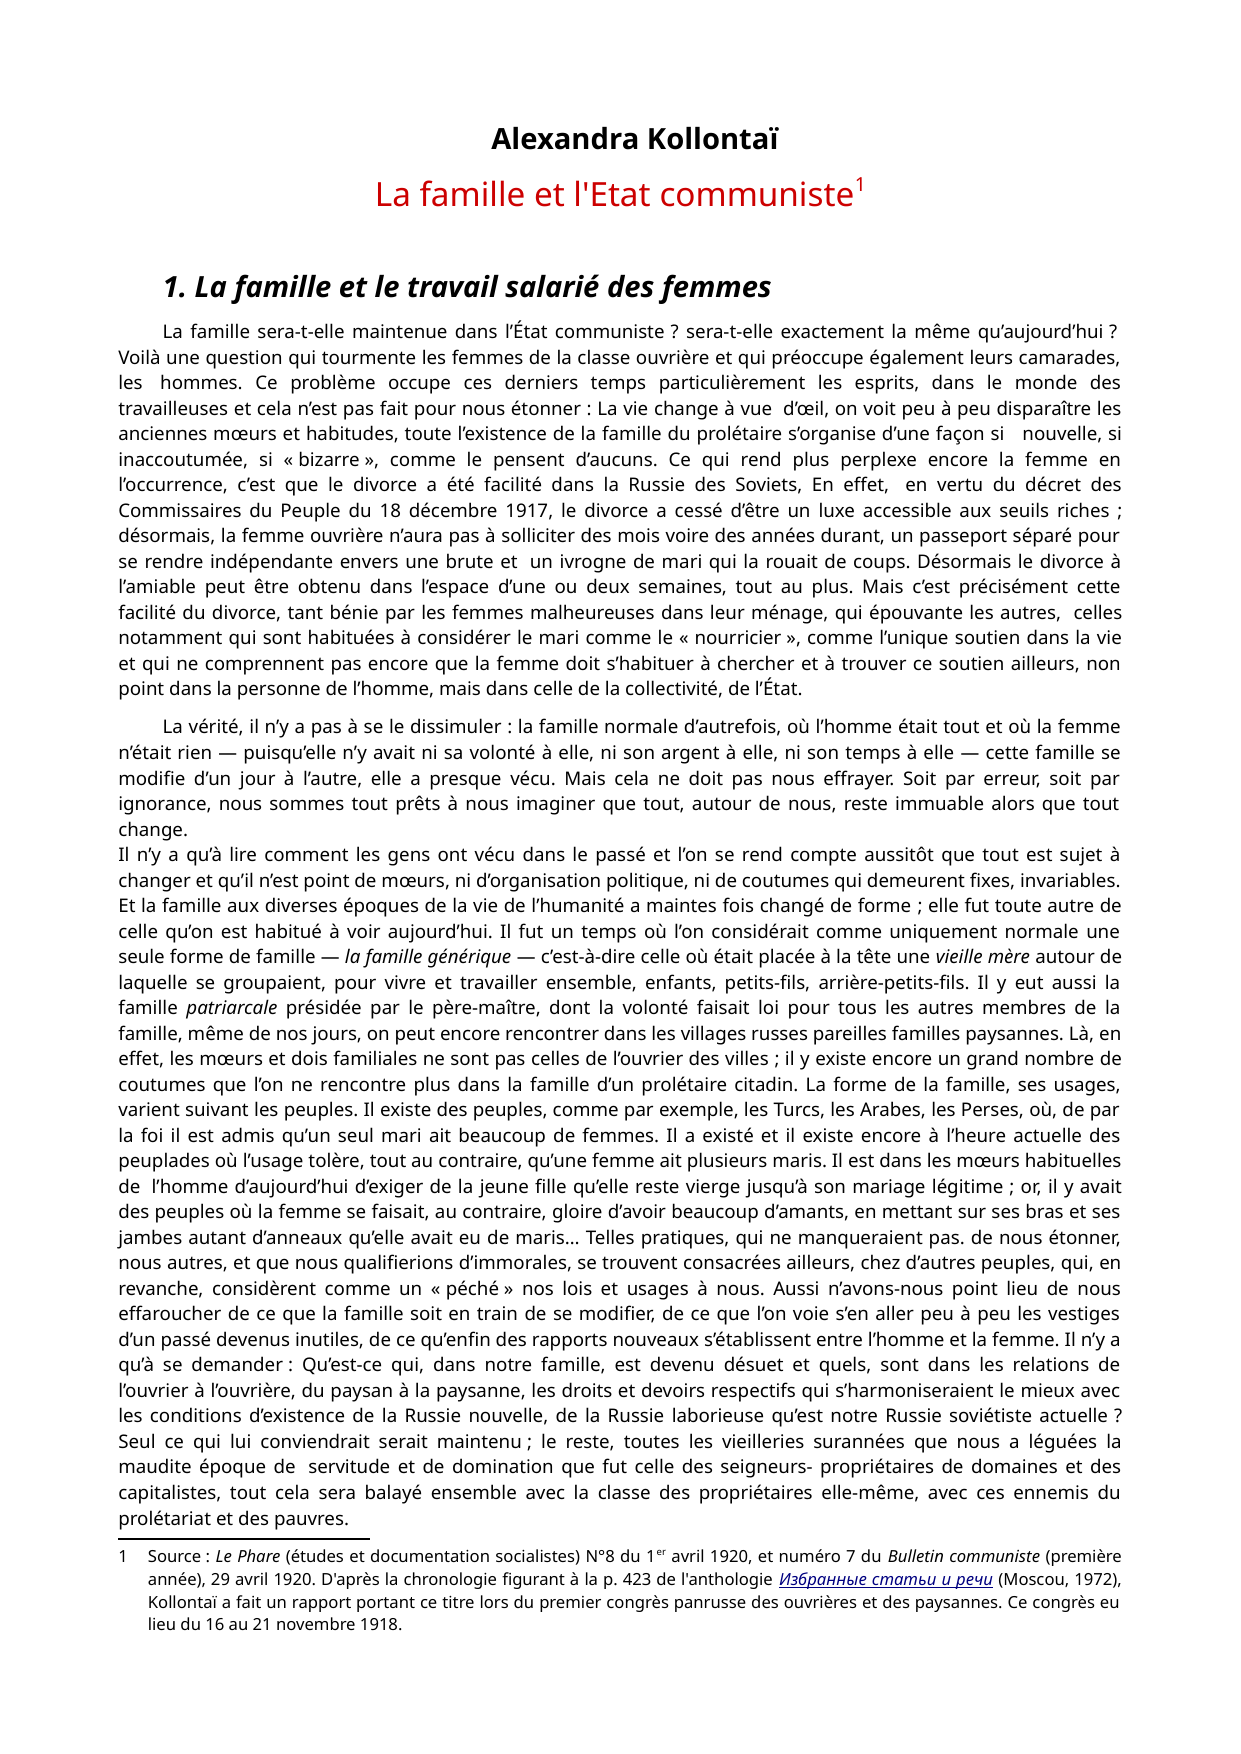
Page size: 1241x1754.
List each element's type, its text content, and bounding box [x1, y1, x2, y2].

subtitle La famille et l'Etat communiste [118, 170, 1122, 216]
text La vérité, il n’y a pas à se le dissimuler : la famille normale d’autrefois, où l’homme était tout et où la femme n’était rien — puisqu’elle n’y avait ni sa volonté à elle, ni son argent à elle, ni son temps à elle — cette famille se modifie d’un jour à l’autre, elle a presque vécu. Mais cela ne doit pas nous effrayer. Soit par erreur, soit par ignorance, nous sommes tout prêts à nous imaginer que tout, autour de nous, reste immuable alors que tout change. Il n’y a qu’à lire comment les gens ont vécu dans le passé et l’on se rend compte aussitôt que tout est sujet à changer et qu’il n’est point de mœurs, ni d’organisation politique, ni de coutumes qui demeurent fixes, invariables. Et la famille aux diverses époques de la vie de l’humanité a maintes fois changé de forme ; elle fut toute autre de celle qu’on est habitué à voir aujourd’hui. Il fut un temps où l’on considérait comme uniquement normale une seule forme de famille — la famille générique — c’est-à-dire celle où était placée à la tête une vieille mère autour de laquelle se groupaient, pour vivre et travailler ensemble, enfants, petits-fils, arrière-petits-fils. Il y eut aussi la famille patriarcale présidée par le père-maître, dont la volonté faisait loi pour tous les autres membres de la famille, même de nos jours, on peut encore rencontrer dans les villages russes pareilles familles paysannes. Là, en effet, les mœurs et dois familiales ne sont pas celles de l’ouvrier des villes ; il y existe encore un grand nombre de coutumes que l’on ne rencontre plus dans la famille d’un prolétaire citadin. La forme de la famille, ses usages, varient suivant les peuples. Il existe des peuples, comme par exemple, les Turcs, les Arabes, les Perses, où, de par la foi il est admis qu’un seul mari ait beaucoup de femmes. Il a existé et il existe encore à l’heure actuelle des peuplades où l’usage tolère, tout au contraire, qu’une femme ait plusieurs maris. Il est dans les mœurs habituelles de l’homme d’aujourd’hui d’exiger de la jeune fille qu’elle reste vierge jusqu’à son mariage légitime ; or, il y avait des peuples où la femme se faisait, au contraire, gloire d’avoir beaucoup d’amants, en mettant sur ses bras et ses jambes autant d’anneaux qu’elle avait eu de maris… Telles pratiques, qui ne manqueraient pas. de nous étonner, nous autres, et que nous qualifierions d’immorales, se trouvent consacrées ailleurs, chez d’autres peuples, qui, en revanche, considèrent comme un « péché » nos lois et usages à nous. Aussi n’avons-nous point lieu de nous effaroucher de ce que la famille soit en train de se modifier, de ce que l’on voie s’en aller peu à peu les vestiges d’un passé devenus inutiles, de ce qu’enfin des rapports nouveaux s’établissent entre l’homme et la femme. Il n’y a qu’à se demander : Qu’est-ce qui, dans notre famille, est devenu désuet et quels, sont dans les relations de l’ouvrier à l’ouvrière, du paysan à la paysanne, les droits et devoirs respectifs qui s’harmoniseraient le mieux avec les conditions d’existence de la Russie nouvelle, de la Russie laborieuse qu’est notre Russie soviétiste actuelle ? Seul ce qui lui conviendrait serait maintenu ; le reste, toutes les vieilleries surannées que nous a léguées la maudite époque de servitude et de domination que fut celle des seigneurs- propriétaires de domaines et des capitalistes, tout cela sera balayé ensemble avec la classe des propriétaires elle-même, avec ces ennemis du prolétariat et des pauvres. [118, 714, 1122, 1530]
text Source : Le Phare (études et documentation socialistes) N°8 du 1er avril 1920, et numéro 7 du Bulletin communiste (première année), 29 avril 1920. D'après la chronologie figurant à la p. 423 de l'anthologie Избранные статьи и речи (Moscou, 1972), Kollontaï a fait un rapport portant ce titre lors du premier congrès panrusse des ouvrières et des paysannes. Ce congrès eu lieu du 16 au 21 novembre 1918. [118, 1545, 1122, 1636]
text La famille sera-t-elle maintenue dans l’État communiste ? sera-t-elle exactement la même qu’aujourd’hui ? Voilà une question qui tourmente les femmes de la classe ouvrière et qui préoccupe également leurs camarades, les hommes. Ce problème occupe ces derniers temps particulièrement les esprits, dans le monde des travailleuses et cela n’est pas fait pour nous étonner : La vie change à vue d’œil, on voit peu à peu disparaître les anciennes mœurs et habitudes, toute l’existence de la famille du prolétaire s’organise d’une façon si nouvelle, si inaccoutumée, si « bizarre », comme le pensent d’aucuns. Ce qui rend plus perplexe encore la femme en l’occurrence, c’est que le divorce a été facilité dans la Russie des Soviets, En effet, en vertu du décret des Commissaires du Peuple du 18 décembre 1917, le divorce a cessé d’être un luxe accessible aux seuils riches ; désormais, la femme ouvrière n’aura pas à solliciter des mois voire des années durant, un passeport séparé pour se rendre indépendante envers une brute et un ivrogne de mari qui la rouait de coups. Désormais le divorce à l’amiable peut être obtenu dans l’espace d’une ou deux semaines, tout au plus. Mais c’est précisément cette facilité du divorce, tant bénie par les femmes malheureuses dans leur ménage, qui épouvante les autres, celles notamment qui sont habituées à considérer le mari comme le « nourricier », comme l’unique soutien dans la vie et qui ne comprennent pas encore que la femme doit s’habituer à chercher et à trouver ce soutien ailleurs, non point dans la personne de l’homme, mais dans celle de la collectivité, de l’État. [118, 318, 1122, 701]
subtitle 1. La famille et le travail salarié des femmes [118, 266, 1122, 306]
text Alexandra Kollontaï [148, 118, 1122, 158]
